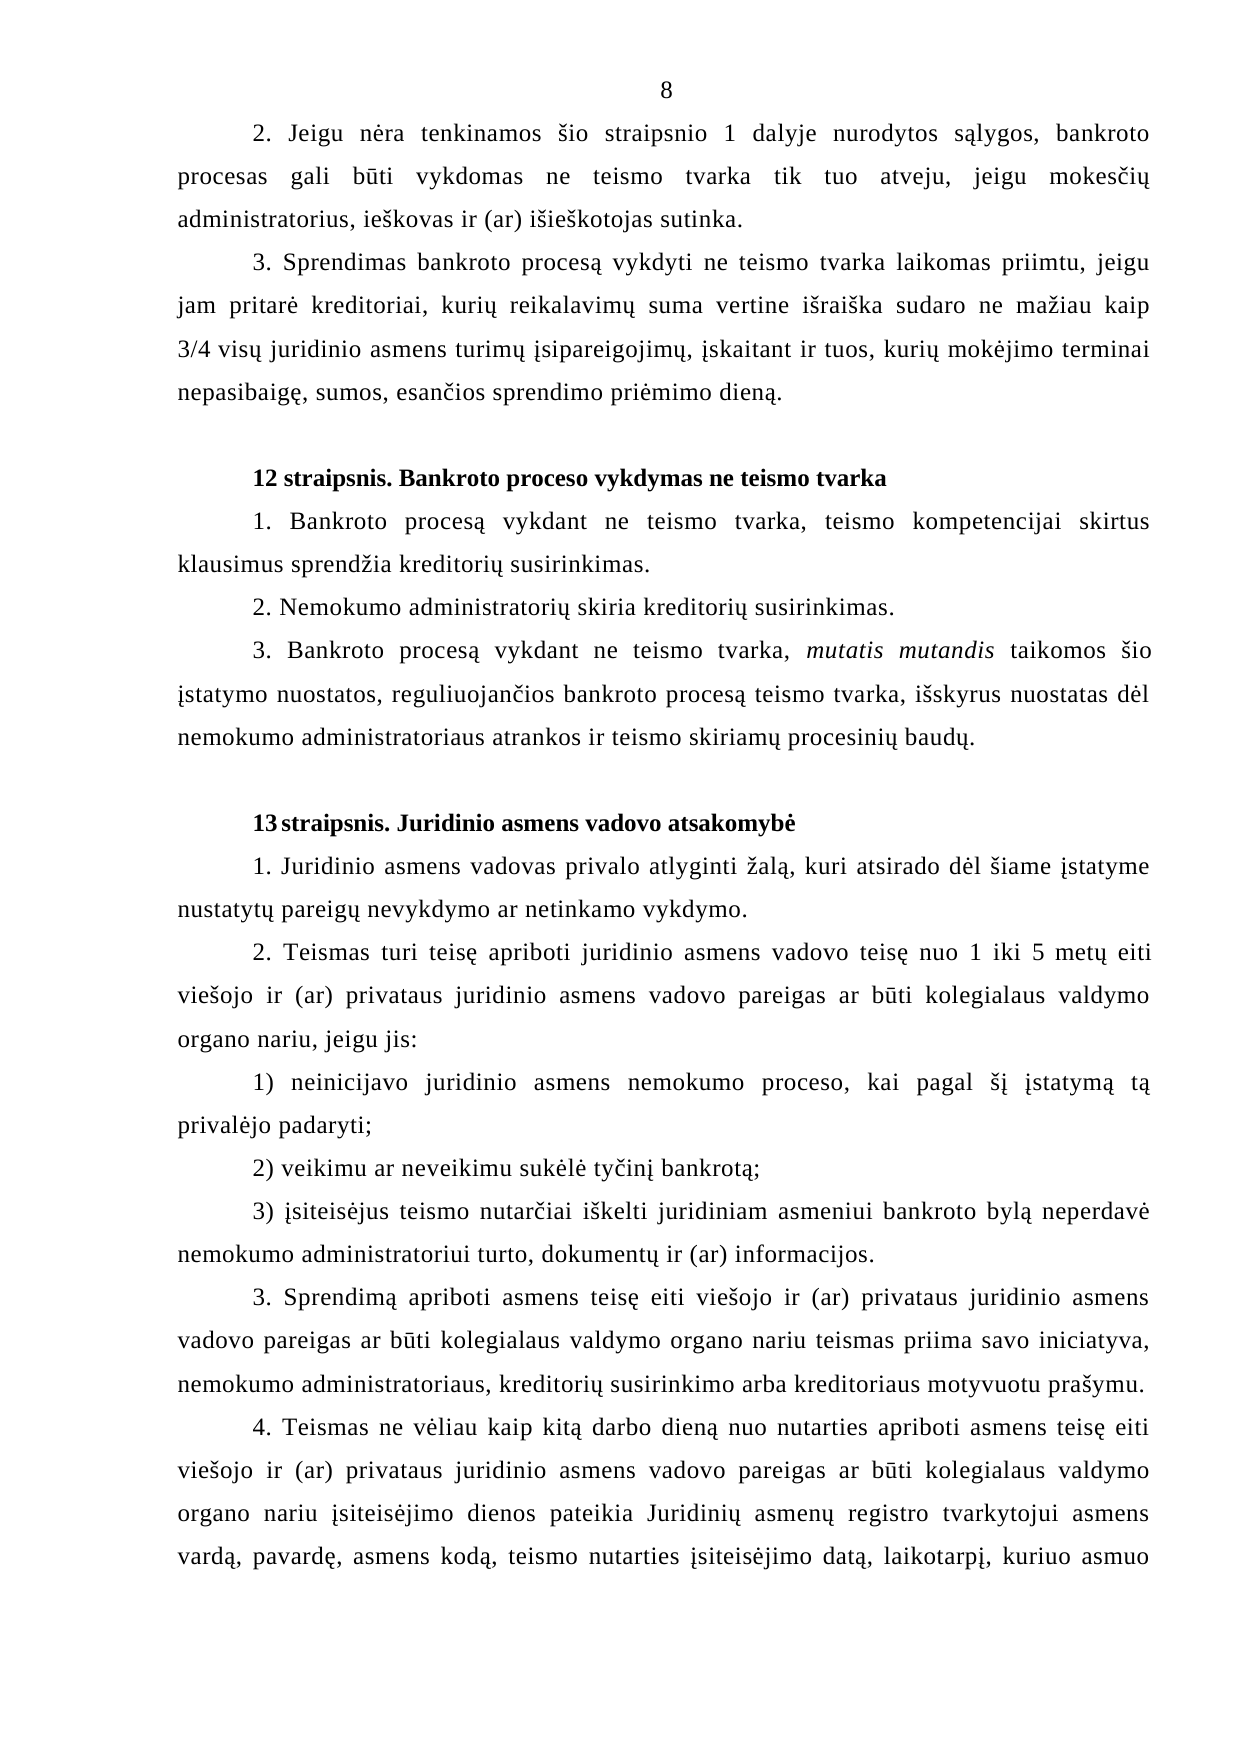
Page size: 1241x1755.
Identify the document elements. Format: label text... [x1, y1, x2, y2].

text 2. Nemokumo administratorių skiria kreditorių susirinkimas. [177, 592, 1152, 621]
text 2. Jeigu nėra tenkinamos šio straipsnio 1 dalyje nurodytos sąlygos, bankroto procesas gali būti vykdomas ne teismo tvarka tik tuo atveju, jeigu mokesčių administratorius, ieškovas ir (ar) išieškotojas sutinka. [177, 118, 1152, 233]
text 3. Bankroto procesą vykdant ne teismo tvarka, mutatis mutandis taikomos šio įstatymo nuostatos, reguliuojančios bankroto procesą teismo tvarka, išskyrus nuostatas dėl nemokumo administratoriaus atrankos ir teismo skiriamų procesinių baudų. [177, 636, 1152, 751]
text 12 straipsnis. Bankroto proceso vykdymas ne teismo tvarka [177, 463, 1152, 492]
text 1. Juridinio asmens vadovas privalo atlyginti žalą, kuri atsirado dėl šiame įstatyme nustatytų pareigų nevykdymo ar netinkamo vykdymo. [177, 851, 1152, 923]
text 1) neinicijavo juridinio asmens nemokumo proceso, kai pagal šį įstatymą tą privalėjo padaryti; [177, 1067, 1152, 1139]
text 4. Teismas ne vėliau kaip kitą darbo dieną nuo nutarties apriboti asmens teisę eiti viešojo ir (ar) privataus juridinio asmens vadovo pareigas ar būti kolegialaus valdymo organo nariu įsiteisėjimo dienos pateikia Juridinių asmenų registro tvarkytojui asmens vardą, pavardę, asmens kodą, teismo nutarties įsiteisėjimo datą, laikotarpį, kuriuo asmuo [177, 1412, 1152, 1570]
text 3) įsiteisėjus teismo nutarčiai iškelti juridiniam asmeniui bankroto bylą neperdavė nemokumo administratoriui turto, dokumentų ir (ar) informacijos. [177, 1196, 1152, 1268]
text 2) veikimu ar neveikimu sukėlė tyčinį bankrotą; [177, 1153, 1152, 1182]
text 13 straipsnis. Juridinio asmens vadovo atsakomybė [177, 808, 1152, 837]
text 2. Teismas turi teisę apriboti juridinio asmens vadovo teisę nuo 1 iki 5 metų eiti viešojo ir (ar) privataus juridinio asmens vadovo pareigas ar būti kolegialaus valdymo organo nariu, jeigu jis: [177, 937, 1152, 1052]
text 3. Sprendimas bankroto procesą vykdyti ne teismo tvarka laikomas priimtu, jeigu jam pritarė kreditoriai, kurių reikalavimų suma vertine išraiška sudaro ne mažiau kaip 3/4 visų juridinio asmens turimų įsipareigojimų, įskaitant ir tuos, kurių mokėjimo terminai nepasibaigę, sumos, esančios sprendimo priėmimo dieną. [177, 247, 1152, 406]
text 1. Bankroto procesą vykdant ne teismo tvarka, teismo kompetencijai skirtus klausimus sprendžia kreditorių susirinkimas. [177, 506, 1152, 578]
text 3. Sprendimą apriboti asmens teisę eiti viešojo ir (ar) privataus juridinio asmens vadovo pareigas ar būti kolegialaus valdymo organo nariu teismas priima savo iniciatyva, nemokumo administratoriaus, kreditorių susirinkimo arba kreditoriaus motyvuotu prašymu. [177, 1282, 1152, 1397]
